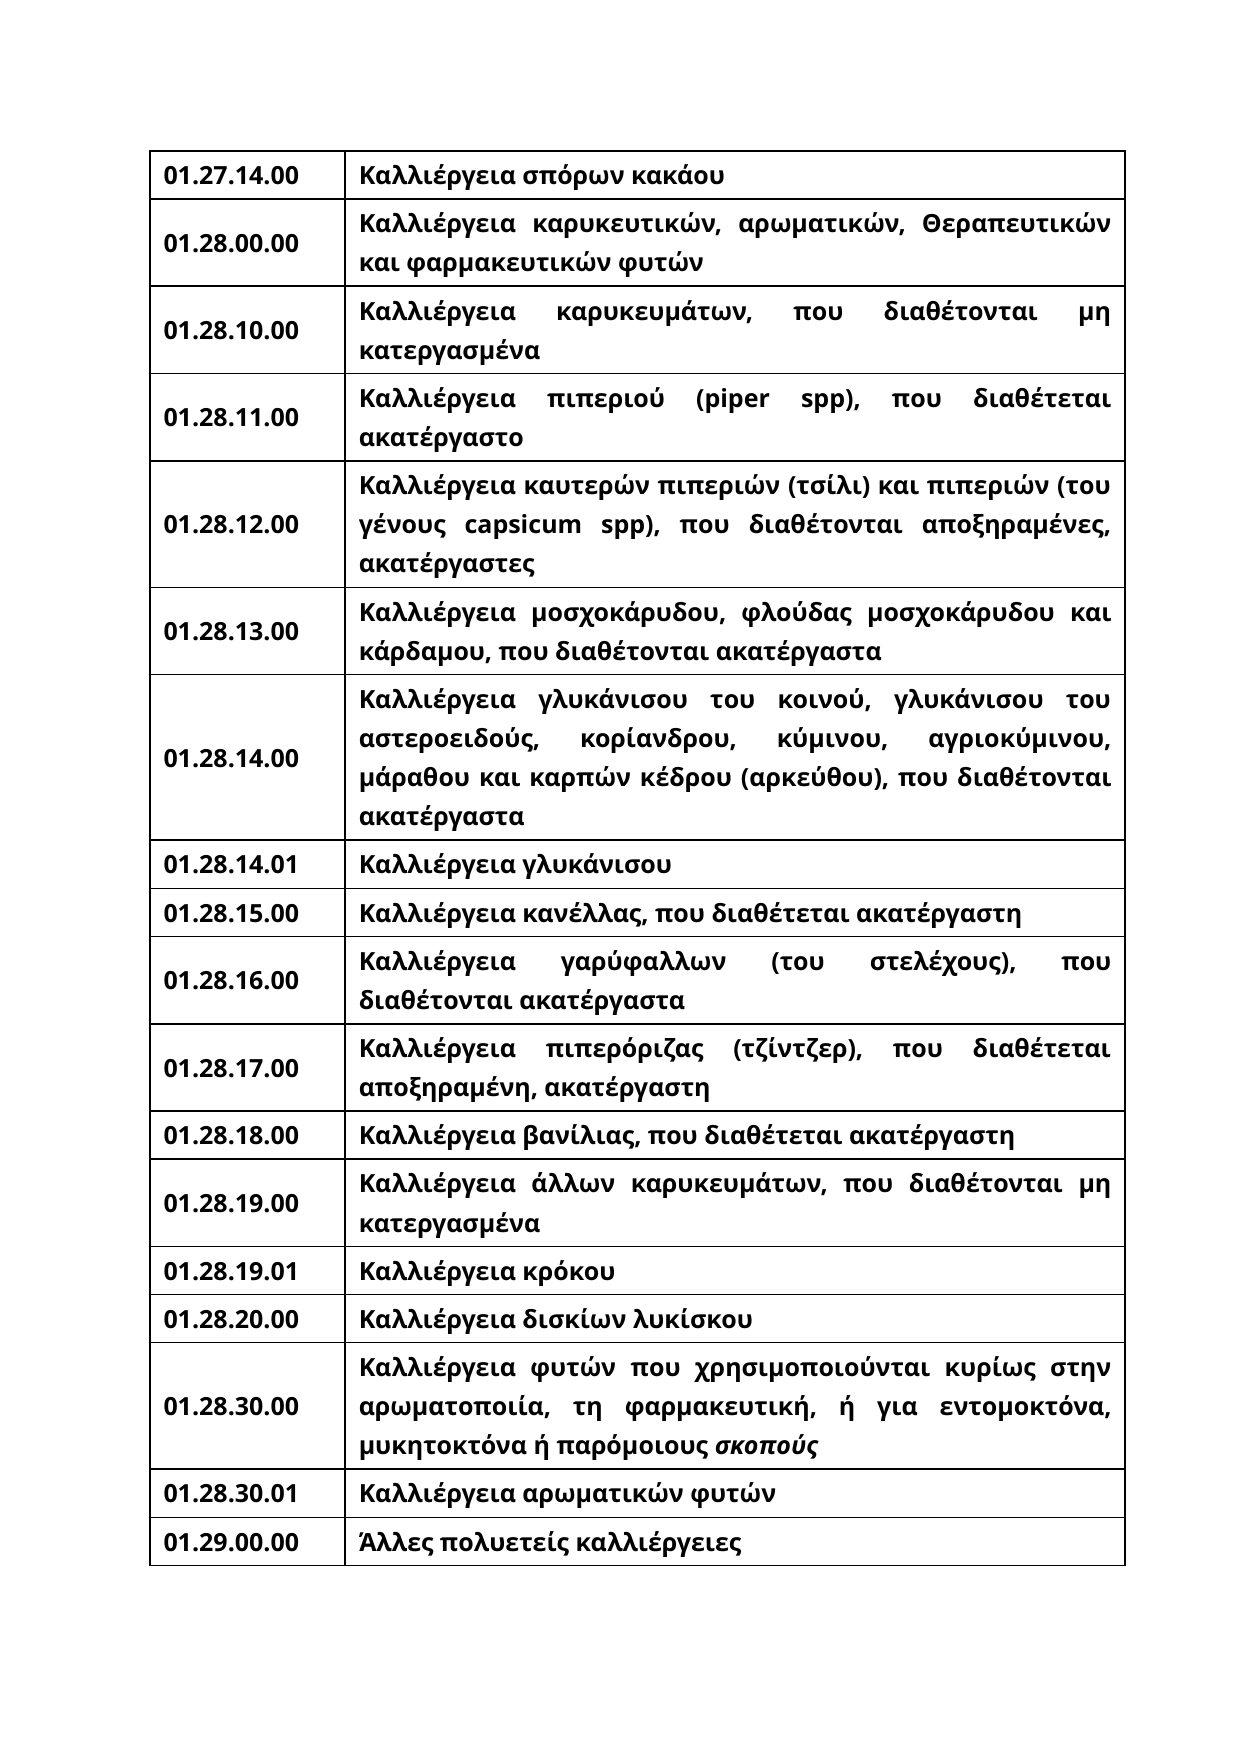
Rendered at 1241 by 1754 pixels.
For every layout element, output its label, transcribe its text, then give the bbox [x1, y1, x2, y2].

table_cell Καλλιέργεια κρόκου [346, 1247, 1124, 1294]
table_cell 01.28.00.00 [151, 200, 344, 285]
table_header 01.27.14.00 [151, 152, 344, 198]
table_cell Καλλιέργεια γλυκάνισου [346, 841, 1124, 887]
table_cell Καλλιέργεια άλλων καρυκευμάτων, που διαθέτονται μη κατεργασμένα [346, 1160, 1124, 1246]
table_cell 01.29.00.00 [151, 1518, 344, 1564]
table_cell 01.28.14.00 [151, 675, 344, 839]
table_cell 01.28.14.01 [151, 841, 344, 887]
table_cell 01.28.18.00 [151, 1112, 344, 1158]
table_cell 01.28.30.01 [151, 1470, 344, 1516]
table_cell Καλλιέργεια κανέλλας, που διαθέτεται ακατέργαστη [346, 889, 1124, 936]
table_cell 01.28.11.00 [151, 374, 344, 460]
table_cell 01.28.19.01 [151, 1247, 344, 1294]
table_cell 01.28.12.00 [151, 462, 344, 586]
table_cell 01.28.19.00 [151, 1160, 344, 1246]
table_cell Καλλιέργεια καρυκευτικών, αρωματικών, Θεραπευτικών και φαρμακευτικών φυτών [346, 200, 1124, 285]
table_cell 01.28.13.00 [151, 588, 344, 674]
table_cell 01.28.15.00 [151, 889, 344, 936]
table_cell Καλλιέργεια γαρύφαλλων (του στελέχους), που διαθέτονται ακατέργαστα [346, 937, 1124, 1023]
table_cell 01.28.30.00 [151, 1343, 344, 1468]
table_cell 01.28.16.00 [151, 937, 344, 1023]
table_cell 01.28.10.00 [151, 287, 344, 373]
table_header Καλλιέργεια σπόρων κακάου [346, 152, 1124, 198]
table_cell Καλλιέργεια βανίλιας, που διαθέτεται ακατέργαστη [346, 1112, 1124, 1158]
table_cell Καλλιέργεια καρυκευμάτων, που διαθέτονται μη κατεργασμένα [346, 287, 1124, 373]
table_cell Καλλιέργεια πιπεριού (piper spp), που διαθέτεται ακατέργαστο [346, 374, 1124, 460]
table_cell 01.28.20.00 [151, 1295, 344, 1342]
table_cell Καλλιέργεια καυτερών πιπεριών (τσίλι) και πιπεριών (του γένους capsicum spp), που διαθέτονται αποξηραμένες, ακατέργαστες [346, 462, 1124, 586]
table_cell Καλλιέργεια φυτών που χρησιμοποιούνται κυρίως στην αρωματοποιία, τη φαρμακευτική, ή για εντομοκτόνα, μυκητοκτόνα ή παρόμοιους σκοπούς [346, 1343, 1124, 1468]
table_cell Καλλιέργεια πιπερόριζας (τζίντζερ), που διαθέτεται αποξηραμένη, ακατέργαστη [346, 1025, 1124, 1110]
table_cell Άλλες πολυετείς καλλιέργειες [346, 1518, 1124, 1564]
table_cell Καλλιέργεια δισκίων λυκίσκου [346, 1295, 1124, 1342]
table_cell Καλλιέργεια γλυκάνισου του κοινού, γλυκάνισου του αστεροειδούς, κορίανδρου, κύμινου, αγριοκύμινου, μάραθου και καρπών κέδρου (αρκεύθου), που διαθέτονται ακατέργαστα [346, 675, 1124, 839]
table_cell 01.28.17.00 [151, 1025, 344, 1110]
table_cell Καλλιέργεια αρωματικών φυτών [346, 1470, 1124, 1516]
table_cell Καλλιέργεια μοσχοκάρυδου, φλούδας μοσχοκάρυδου και κάρδαμου, που διαθέτονται ακατέργαστα [346, 588, 1124, 674]
